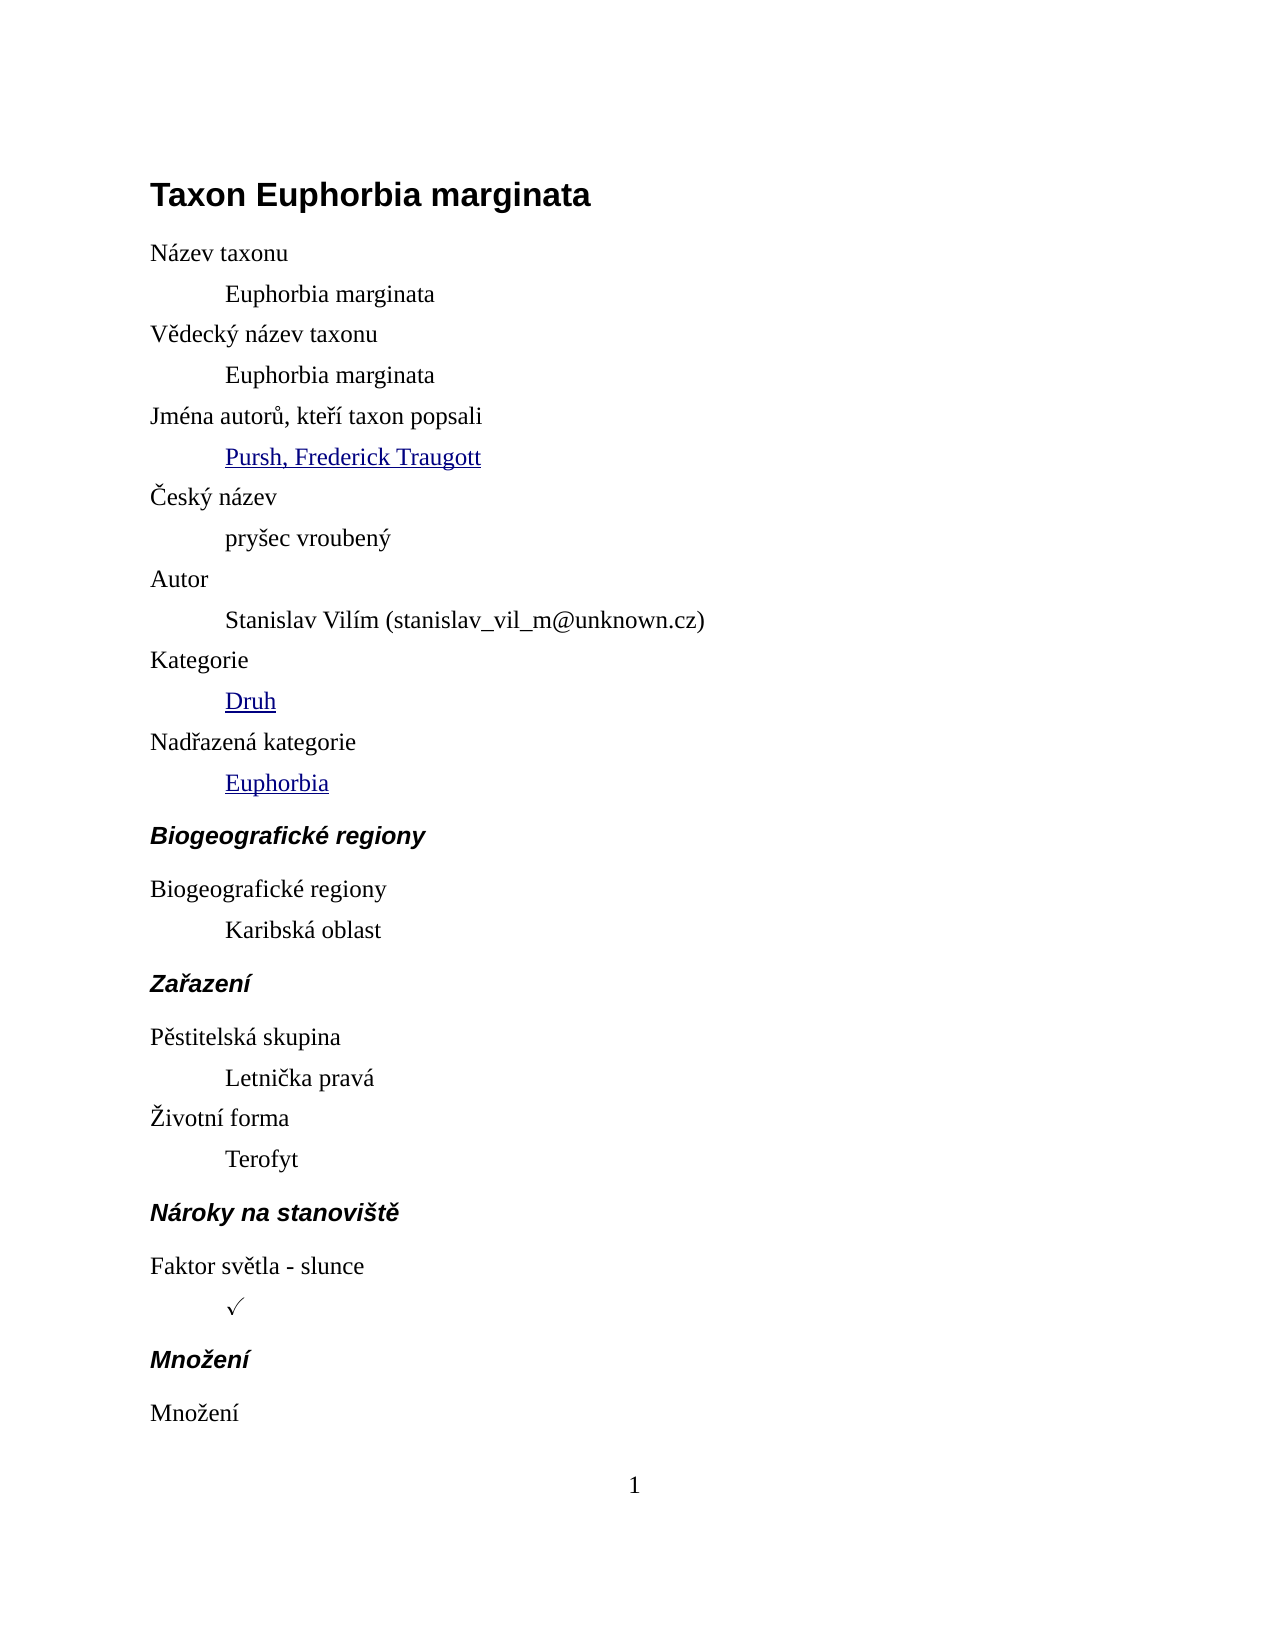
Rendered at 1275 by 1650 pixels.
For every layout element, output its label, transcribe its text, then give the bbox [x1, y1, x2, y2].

text Autor [150, 564, 1125, 593]
text Terofyt [225, 1144, 1125, 1173]
subtitle Zařazení [150, 969, 1125, 997]
text Jména autorů, kteří taxon popsali [150, 401, 1125, 430]
text Karibská oblast [225, 915, 1125, 944]
text ✓ [225, 1292, 1125, 1320]
text Český název [150, 482, 1125, 511]
text Letnička pravá [225, 1063, 1125, 1091]
text Euphorbia marginata [225, 360, 1125, 389]
text Pursh, Frederick Traugott [225, 442, 1125, 471]
subtitle Biogeografické regiony [150, 821, 1125, 850]
text Pěstitelská skupina [150, 1022, 1125, 1051]
subtitle Taxon Euphorbia marginata [150, 175, 1125, 214]
subtitle Nároky na stanoviště [150, 1198, 1125, 1226]
subtitle Množení [150, 1345, 1125, 1374]
text Faktor světla - slunce [150, 1251, 1125, 1279]
text Nadřazená kategorie [150, 727, 1125, 756]
text Vědecký název taxonu [150, 319, 1125, 348]
text Název taxonu [150, 238, 1125, 267]
text Životní forma [150, 1103, 1125, 1132]
text Stanislav Vilím (stanislav_vil_m@unknown.cz) [225, 605, 1125, 633]
text pryšec vroubený [225, 523, 1125, 552]
text Biogeografické regiony [150, 874, 1125, 903]
text Euphorbia marginata [225, 279, 1125, 308]
text Druh [225, 686, 1125, 715]
text Euphorbia [225, 768, 1125, 796]
text Kategorie [150, 645, 1125, 674]
text Množení [150, 1398, 1125, 1427]
